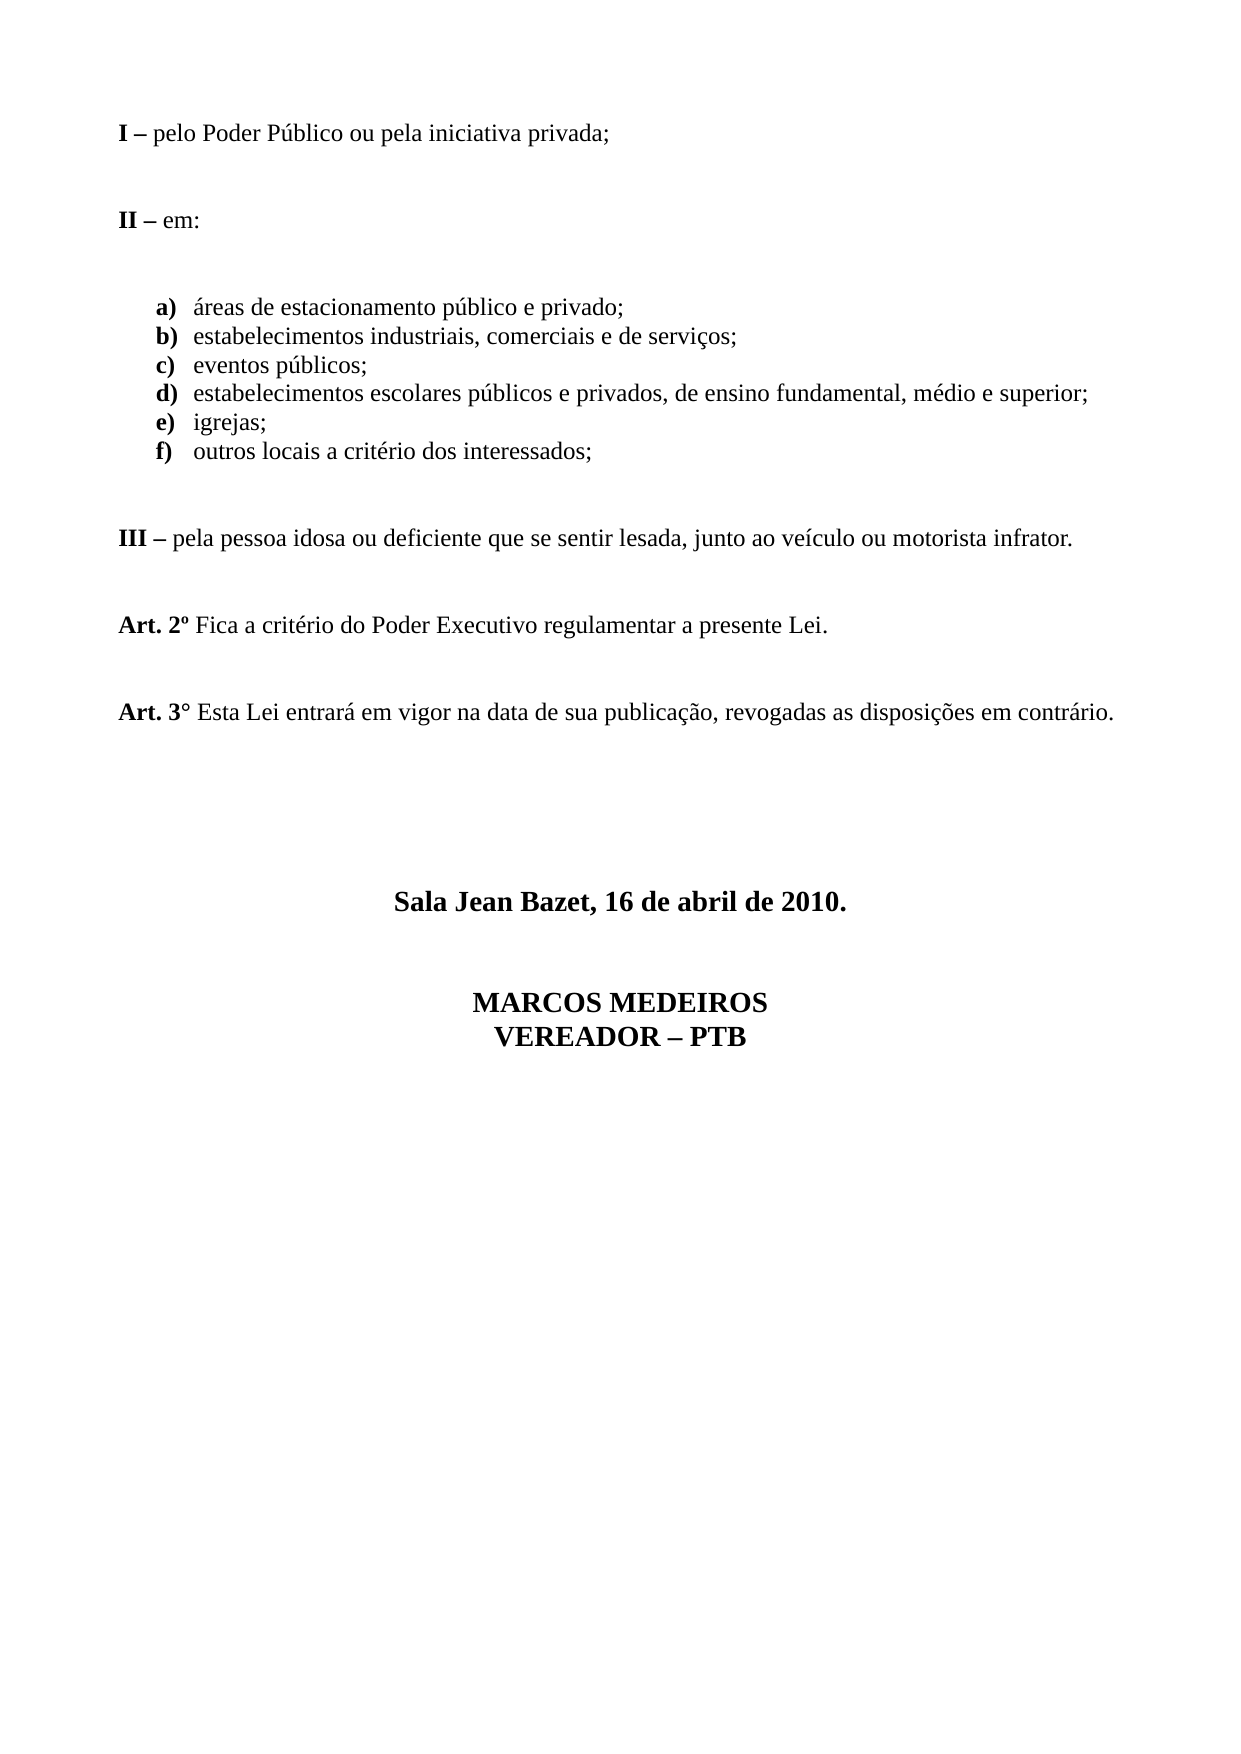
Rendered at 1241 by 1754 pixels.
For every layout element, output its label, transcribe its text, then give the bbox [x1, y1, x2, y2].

list outros locais a critério dos interessados; [156, 436, 1122, 465]
list estabelecimentos escolares públicos e privados, de ensino fundamental, médio e superior; [156, 378, 1122, 407]
list igrejas; [156, 407, 1122, 436]
text Art. 2º Fica a critério do Poder Executivo regulamentar a presente Lei. [118, 610, 1122, 639]
text Art. 3° Esta Lei entrará em vigor na data de sua publicação, revogadas as disposições em contrário. [118, 697, 1122, 726]
text VEREADOR – PTB [118, 1019, 1122, 1052]
text Sala Jean Bazet, 16 de abril de 2010. [118, 884, 1122, 918]
list estabelecimentos industriais, comerciais e de serviços; [156, 321, 1122, 350]
text III – pela pessoa idosa ou deficiente que se sentir lesada, junto ao veículo ou motorista infrator. [118, 523, 1122, 552]
list áreas de estacionamento público e privado; [156, 292, 1122, 321]
text MARCOS MEDEIROS [118, 985, 1122, 1019]
text II – em: [118, 205, 1122, 234]
list eventos públicos; [156, 350, 1122, 378]
text I – pelo Poder Público ou pela iniciativa privada; [118, 118, 1122, 147]
